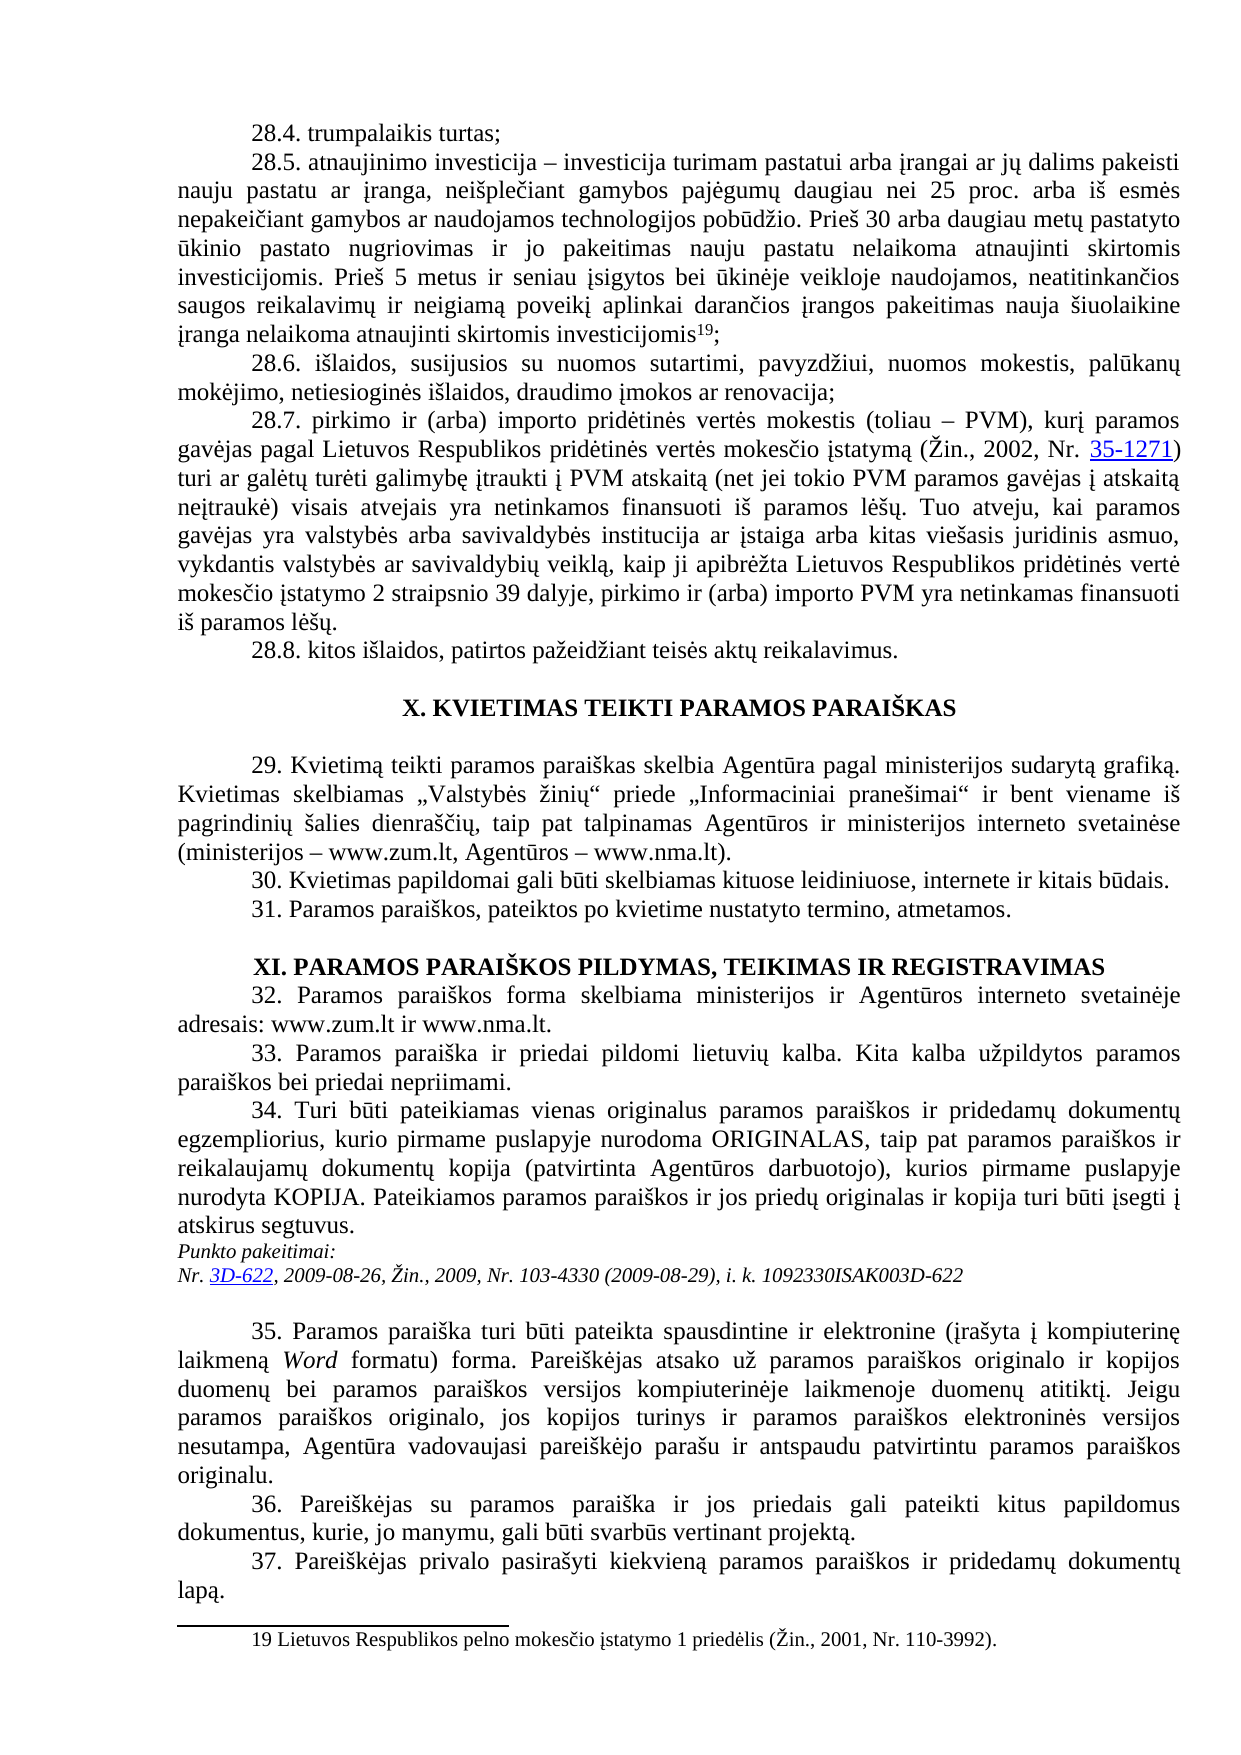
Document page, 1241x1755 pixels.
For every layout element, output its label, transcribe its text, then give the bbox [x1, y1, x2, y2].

text 29. Kvietimą teikti paramos paraiškas skelbia Agentūra pagal ministerijos sudarytą grafiką. Kvietimas skelbiamas „Valstybės žinių“ priede „Informaciniai pranešimai“ ir bent viename iš pagrindinių šalies dienraščių, taip pat talpinamas Agentūros ir ministerijos interneto svetainėse (ministerijos – www.zum.lt, Agentūros – www.nma.lt). [177, 751, 1181, 866]
text 30. Kvietimas papildomai gali būti skelbiamas kituose leidiniuose, internete ir kitais būdais. [177, 866, 1181, 894]
text 36. Pareiškėjas su paramos paraiška ir jos priedais gali pateikti kitus papildomus dokumentus, kurie, jo manymu, gali būti svarbūs vertinant projektą. [177, 1489, 1181, 1546]
text 28.7. pirkimo ir (arba) importo pridėtinės vertės mokestis (toliau – PVM), kurį paramos gavėjas pagal Lietuvos Respublikos pridėtinės vertės mokesčio įstatymą (Žin., 2002, Nr. 35-1271) turi ar galėtų turėti galimybę įtraukti į PVM atskaitą (net jei tokio PVM paramos gavėjas į atskaitą neįtraukė) visais atvejais yra netinkamos finansuoti iš paramos lėšų. Tuo atveju, kai paramos gavėjas yra valstybės arba savivaldybės institucija ar įstaiga arba kitas viešasis juridinis asmuo, vykdantis valstybės ar savivaldybių veiklą, kaip ji apibrėžta Lietuvos Respublikos pridėtinės vertė mokesčio įstatymo 2 straipsnio 39 dalyje, pirkimo ir (arba) importo PVM yra netinkamas finansuoti iš paramos lėšų. [177, 406, 1181, 636]
text 35. Paramos paraiška turi būti pateikta spausdintine ir elektronine (įrašyta į kompiuterinę laikmeną Word formatu) forma. Pareiškėjas atsako už paramos paraiškos originalo ir kopijos duomenų bei paramos paraiškos versijos kompiuterinėje laikmenoje duomenų atitiktį. Jeigu paramos paraiškos originalo, jos kopijos turinys ir paramos paraiškos elektroninės versijos nesutampa, Agentūra vadovaujasi pareiškėjo parašu ir antspaudu patvirtintu paramos paraiškos originalu. [177, 1316, 1181, 1489]
text X. KVIETIMAS TEIKTI PARAMOS PARAIŠKAS [177, 693, 1181, 722]
text Nr. 3D-622, 2009-08-26, Žin., 2009, Nr. 103-4330 (2009-08-29), i. k. 1092330ISAK003D-622 [177, 1263, 1181, 1287]
text 37. Pareiškėjas privalo pasirašyti kiekvieną paramos paraiškos ir pridedamų dokumentų lapą. [177, 1546, 1181, 1604]
text 32. Paramos paraiškos forma skelbiama ministerijos ir Agentūros interneto svetainėje adresais: www.zum.lt ir www.nma.lt. [177, 981, 1181, 1038]
text Punkto pakeitimai: [177, 1239, 1181, 1263]
text 28.5. atnaujinimo investicija – investicija turimam pastatui arba įrangai ar jų dalims pakeisti nauju pastatu ar įranga, neišplečiant gamybos pajėgumų daugiau nei 25 proc. arba iš esmės nepakeičiant gamybos ar naudojamos technologijos pobūdžio. Prieš 30 arba daugiau metų pastatyto ūkinio pastato nugriovimas ir jo pakeitimas nauju pastatu nelaikoma atnaujinti skirtomis investicijomis. Prieš 5 metus ir seniau įsigytos bei ūkinėje veikloje naudojamos, neatitinkančios saugos reikalavimų ir neigiamą poveikį aplinkai darančios įrangos pakeitimas nauja šiuolaikine įranga nelaikoma atnaujinti skirtomis investicijomis; [177, 147, 1181, 348]
text 28.8. kitos išlaidos, patirtos pažeidžiant teisės aktų reikalavimus. [177, 636, 1181, 664]
text 28.4. trumpalaikis turtas; [177, 118, 1181, 147]
text 33. Paramos paraiška ir priedai pildomi lietuvių kalba. Kita kalba užpildytos paramos paraiškos bei priedai nepriimami. [177, 1038, 1181, 1096]
text XI. PARAMOS PARAIŠKOS PILDYMAS, TEIKIMAS IR REGISTRAVIMAS [177, 952, 1181, 981]
text 28.6. išlaidos, susijusios su nuomos sutartimi, pavyzdžiui, nuomos mokestis, palūkanų mokėjimo, netiesioginės išlaidos, draudimo įmokos ar renovacija; [177, 348, 1181, 406]
text Lietuvos Respublikos pelno mokesčio įstatymo 1 priedėlis (Žin., 2001, Nr. 110-3992). [177, 1627, 1181, 1651]
text 31. Paramos paraiškos, pateiktos po kvietime nustatyto termino, atmetamos. [177, 894, 1181, 923]
text 34. Turi būti pateikiamas vienas originalus paramos paraiškos ir pridedamų dokumentų egzempliorius, kurio pirmame puslapyje nurodoma ORIGINALAS, taip pat paramos paraiškos ir reikalaujamų dokumentų kopija (patvirtinta Agentūros darbuotojo), kurios pirmame puslapyje nurodyta KOPIJA. Pateikiamos paramos paraiškos ir jos priedų originalas ir kopija turi būti įsegti į atskirus segtuvus. [177, 1096, 1181, 1239]
